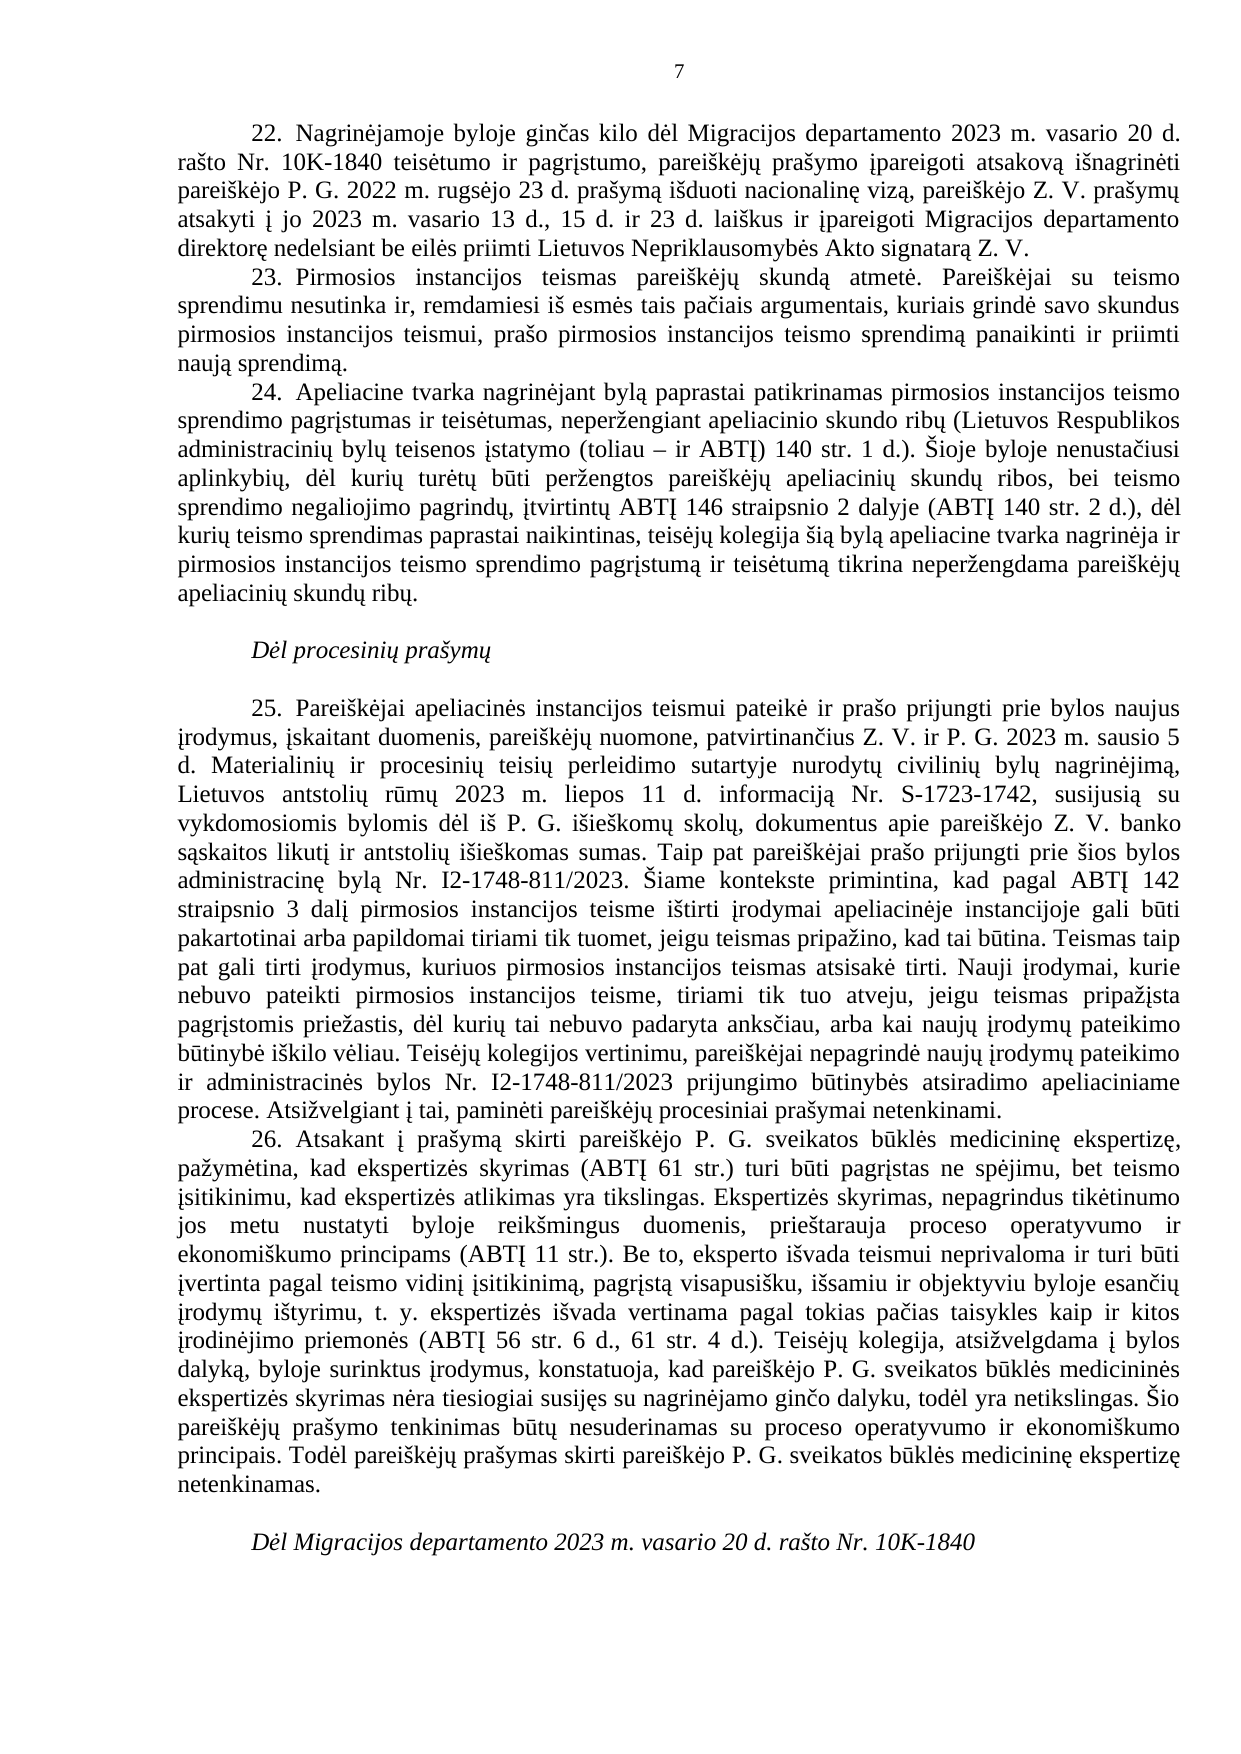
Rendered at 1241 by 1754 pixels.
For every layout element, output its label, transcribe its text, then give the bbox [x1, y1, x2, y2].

text 22. Nagrinėjamoje byloje ginčas kilo dėl Migracijos departamento 2023 m. vasario 20 d. rašto Nr. 10K-1840 teisėtumo ir pagrįstumo, pareiškėjų prašymo įpareigoti atsakovą išnagrinėti pareiškėjo P. G. 2022 m. rugsėjo 23 d. prašymą išduoti nacionalinę vizą, pareiškėjo Z. V. prašymų atsakyti į jo 2023 m. vasario 13 d., 15 d. ir 23 d. laiškus ir įpareigoti Migracijos departamento direktorę nedelsiant be eilės priimti Lietuvos Nepriklausomybės Akto signatarą Z. V. [177, 118, 1181, 262]
text 23. Pirmosios instancijos teismas pareiškėjų skundą atmetė. Pareiškėjai su teismo sprendimu nesutinka ir, remdamiesi iš esmės tais pačiais argumentais, kuriais grindė savo skundus pirmosios instancijos teismui, prašo pirmosios instancijos teismo sprendimą panaikinti ir priimti naują sprendimą. [177, 262, 1181, 377]
text 25. Pareiškėjai apeliacinės instancijos teismui pateikė ir prašo prijungti prie bylos naujus įrodymus, įskaitant duomenis, pareiškėjų nuomone, patvirtinančius Z. V. ir P. G. 2023 m. sausio 5 d. Materialinių ir procesinių teisių perleidimo sutartyje nurodytų civilinių bylų nagrinėjimą, Lietuvos antstolių rūmų 2023 m. liepos 11 d. informaciją Nr. S-1723-1742, susijusią su vykdomosiomis bylomis dėl iš P. G. išieškomų skolų, dokumentus apie pareiškėjo Z. V. banko sąskaitos likutį ir antstolių išieškomas sumas. Taip pat pareiškėjai prašo prijungti prie šios bylos administracinę bylą Nr. I2-1748-811/2023. Šiame kontekste primintina, kad pagal ABTĮ 142 straipsnio 3 dalį pirmosios instancijos teisme ištirti įrodymai apeliacinėje instancijoje gali būti pakartotinai arba papildomai tiriami tik tuomet, jeigu teismas pripažino, kad tai būtina. Teismas taip pat gali tirti įrodymus, kuriuos pirmosios instancijos teismas atsisakė tirti. Nauji įrodymai, kurie nebuvo pateikti pirmosios instancijos teisme, tiriami tik tuo atveju, jeigu teismas pripažįsta pagrįstomis priežastis, dėl kurių tai nebuvo padaryta anksčiau, arba kai naujų įrodymų pateikimo būtinybė iškilo vėliau. Teisėjų kolegijos vertinimu, pareiškėjai nepagrindė naujų įrodymų pateikimo ir administracinės bylos Nr. I2-1748-811/2023 prijungimo būtinybės atsiradimo apeliaciniame procese. Atsižvelgiant į tai, paminėti pareiškėjų procesiniai prašymai netenkinami. [177, 693, 1181, 1124]
text Dėl Migracijos departamento 2023 m. vasario 20 d. rašto Nr. 10K-1840 [177, 1527, 1181, 1556]
text 26. Atsakant į prašymą skirti pareiškėjo P. G. sveikatos būklės medicininę ekspertizę, pažymėtina, kad ekspertizės skyrimas (ABTĮ 61 str.) turi būti pagrįstas ne spėjimu, bet teismo įsitikinimu, kad ekspertizės atlikimas yra tikslingas. Ekspertizės skyrimas, nepagrindus tikėtinumo jos metu nustatyti byloje reikšmingus duomenis, prieštarauja proceso operatyvumo ir ekonomiškumo principams (ABTĮ 11 str.). Be to, eksperto išvada teismui neprivaloma ir turi būti įvertinta pagal teismo vidinį įsitikinimą, pagrįstą visapusišku, išsamiu ir objektyviu byloje esančių įrodymų ištyrimu, t. y. ekspertizės išvada vertinama pagal tokias pačias taisykles kaip ir kitos įrodinėjimo priemonės (ABTĮ 56 str. 6 d., 61 str. 4 d.). Teisėjų kolegija, atsižvelgdama į bylos dalyką, byloje surinktus įrodymus, konstatuoja, kad pareiškėjo P. G. sveikatos būklės medicininės ekspertizės skyrimas nėra tiesiogiai susijęs su nagrinėjamo ginčo dalyku, todėl yra netikslingas. Šio pareiškėjų prašymo tenkinimas būtų nesuderinamas su proceso operatyvumo ir ekonomiškumo principais. Todėl pareiškėjų prašymas skirti pareiškėjo P. G. sveikatos būklės medicininę ekspertizę netenkinamas. [177, 1124, 1181, 1498]
text Dėl procesinių prašymų [177, 636, 1181, 664]
text 24. Apeliacine tvarka nagrinėjant bylą paprastai patikrinamas pirmosios instancijos teismo sprendimo pagrįstumas ir teisėtumas, neperžengiant apeliacinio skundo ribų (Lietuvos Respublikos administracinių bylų teisenos įstatymo (toliau – ir ABTĮ) 140 str. 1 d.). Šioje byloje nenustačiusi aplinkybių, dėl kurių turėtų būti peržengtos pareiškėjų apeliacinių skundų ribos, bei teismo sprendimo negaliojimo pagrindų, įtvirtintų ABTĮ 146 straipsnio 2 dalyje (ABTĮ 140 str. 2 d.), dėl kurių teismo sprendimas paprastai naikintinas, teisėjų kolegija šią bylą apeliacine tvarka nagrinėja ir pirmosios instancijos teismo sprendimo pagrįstumą ir teisėtumą tikrina neperžengdama pareiškėjų apeliacinių skundų ribų. [177, 377, 1181, 607]
